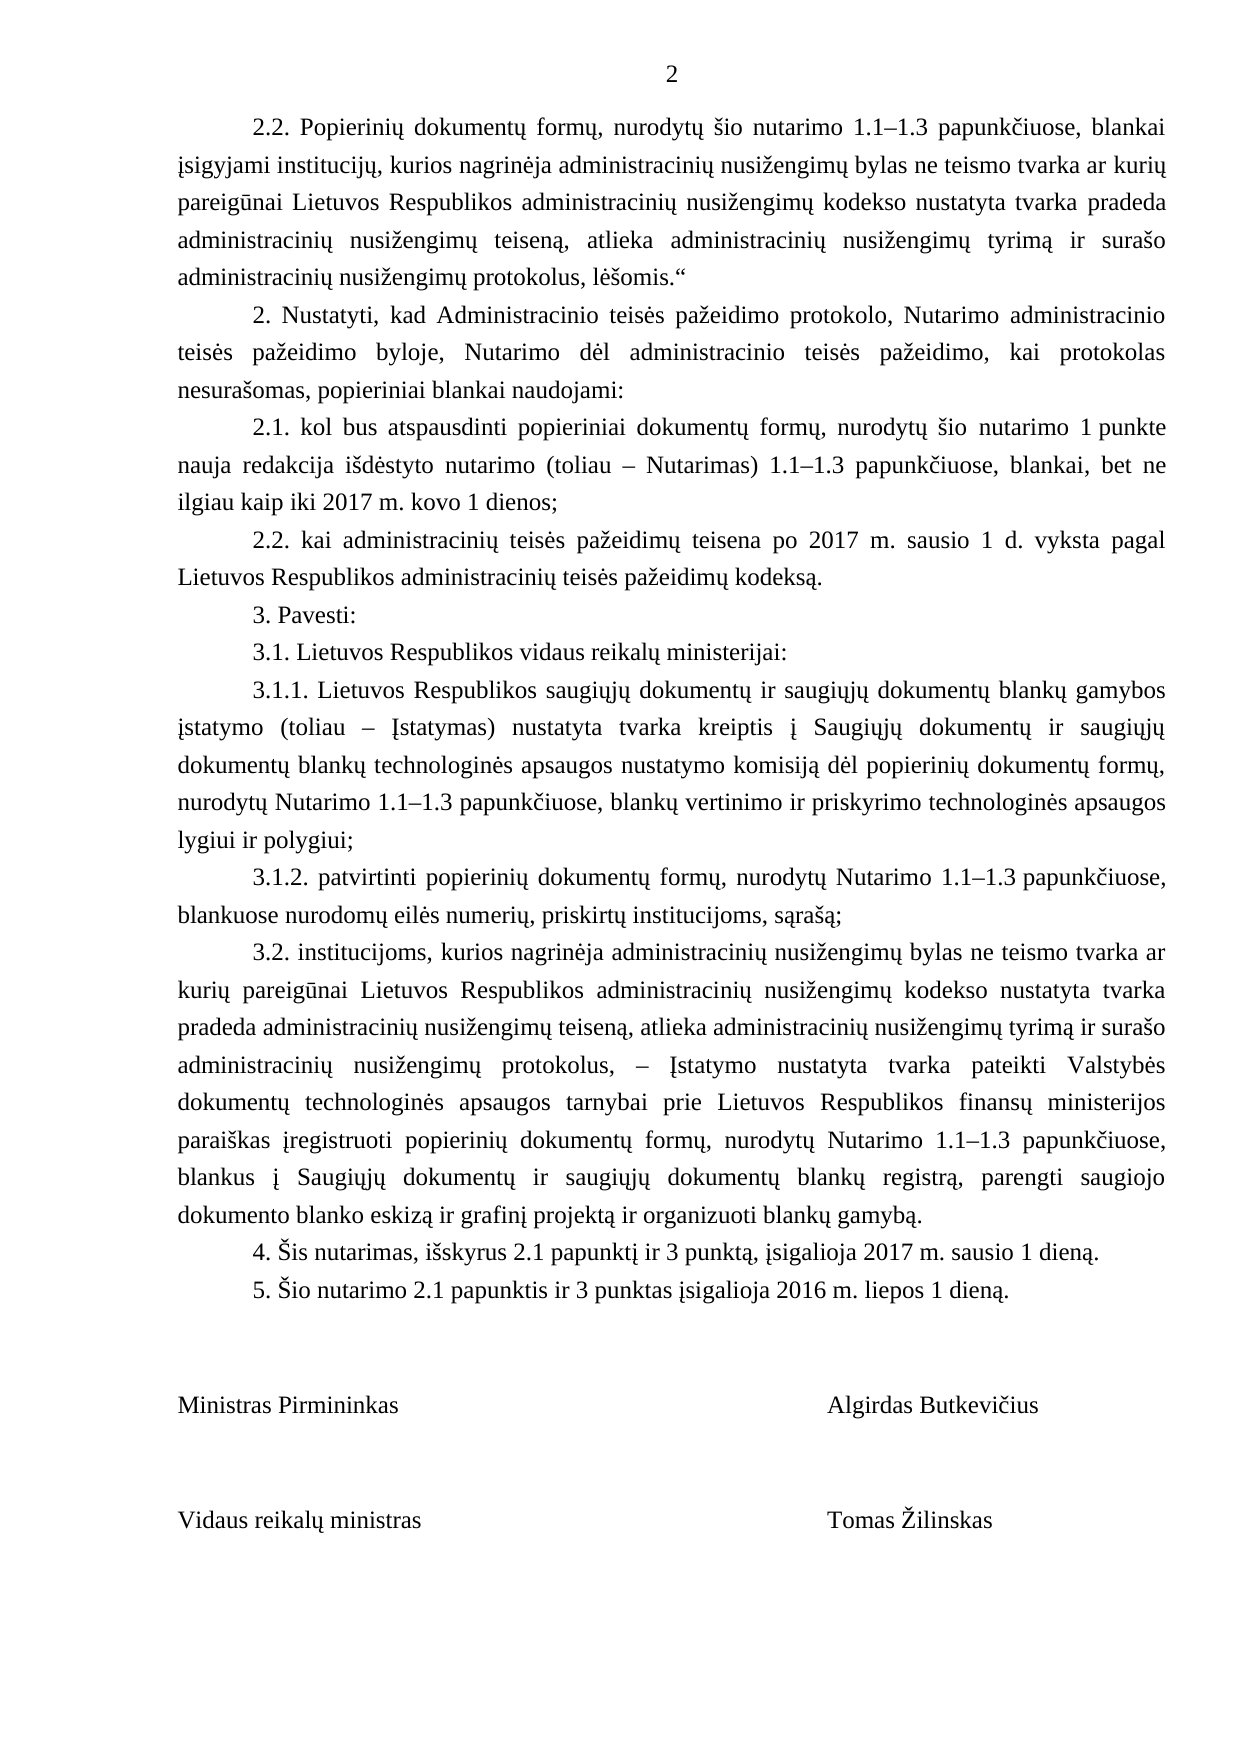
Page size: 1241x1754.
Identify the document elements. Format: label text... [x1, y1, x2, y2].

text 2.2. kai administracinių teisės pažeidimų teisena po 2017 m. sausio 1 d. vyksta pagal Lietuvos Respublikos administracinių teisės pažeidimų kodeksą. [177, 516, 1166, 591]
text 2.2. Popierinių dokumentų formų, nurodytų šio nutarimo 1.1–1.3 papunkčiuose, blankai įsigyjami institucijų, kurios nagrinėja administracinių nusižengimų bylas ne teismo tvarka ar kurių pareigūnai Lietuvos Respublikos administracinių nusižengimų kodekso nustatyta tvarka pradeda administracinių nusižengimų teiseną, atlieka administracinių nusižengimų tyrimą ir surašo administracinių nusižengimų protokolus, lėšomis.“ [177, 103, 1166, 291]
text 2.1. kol bus atspausdinti popieriniai dokumentų formų, nurodytų šio nutarimo 1 punkte nauja redakcija išdėstyto nutarimo (toliau – Nutarimas) 1.1–1.3 papunkčiuose, blankai, bet ne ilgiau kaip iki 2017 m. kovo 1 dienos; [177, 403, 1166, 516]
text 3.1. Lietuvos Respublikos vidaus reikalų ministerijai: [177, 628, 1166, 666]
text Ministras Pirmininkas Algirdas Butkevičius [177, 1390, 1166, 1418]
text 3. Pavesti: [177, 591, 1166, 628]
text 2. Nustatyti, kad Administracinio teisės pažeidimo protokolo, Nutarimo administracinio teisės pažeidimo byloje, Nutarimo dėl administracinio teisės pažeidimo, kai protokolas nesurašomas, popieriniai blankai naudojami: [177, 291, 1166, 403]
text 3.1.2. patvirtinti popierinių dokumentų formų, nurodytų Nutarimo 1.1–1.3 papunkčiuose, blankuose nurodomų eilės numerių, priskirtų institucijoms, sąrašą; [177, 853, 1166, 928]
text 5. Šio nutarimo 2.1 papunktis ir 3 punktas įsigalioja 2016 m. liepos 1 dieną. [177, 1266, 1166, 1303]
text 3.2. institucijoms, kurios nagrinėja administracinių nusižengimų bylas ne teismo tvarka ar kurių pareigūnai Lietuvos Respublikos administracinių nusižengimų kodekso nustatyta tvarka pradeda administracinių nusižengimų teiseną, atlieka administracinių nusižengimų tyrimą ir surašo administracinių nusižengimų protokolus, – Įstatymo nustatyta tvarka pateikti Valstybės dokumentų technologinės apsaugos tarnybai prie Lietuvos Respublikos finansų ministerijos paraiškas įregistruoti popierinių dokumentų formų, nurodytų Nutarimo 1.1–1.3 papunkčiuose, blankus į Saugiųjų dokumentų ir saugiųjų dokumentų blankų registrą, parengti saugiojo dokumento blanko eskizą ir grafinį projektą ir organizuoti blankų gamybą. [177, 928, 1166, 1228]
text Vidaus reikalų ministras Tomas Žilinskas [177, 1505, 1166, 1533]
text 4. Šis nutarimas, išskyrus 2.1 papunktį ir 3 punktą, įsigalioja 2017 m. sausio 1 dieną. [177, 1228, 1166, 1266]
text 3.1.1. Lietuvos Respublikos saugiųjų dokumentų ir saugiųjų dokumentų blankų gamybos įstatymo (toliau – Įstatymas) nustatyta tvarka kreiptis į Saugiųjų dokumentų ir saugiųjų dokumentų blankų technologinės apsaugos nustatymo komisiją dėl popierinių dokumentų formų, nurodytų Nutarimo 1.1–1.3 papunkčiuose, blankų vertinimo ir priskyrimo technologinės apsaugos lygiui ir polygiui; [177, 666, 1166, 853]
